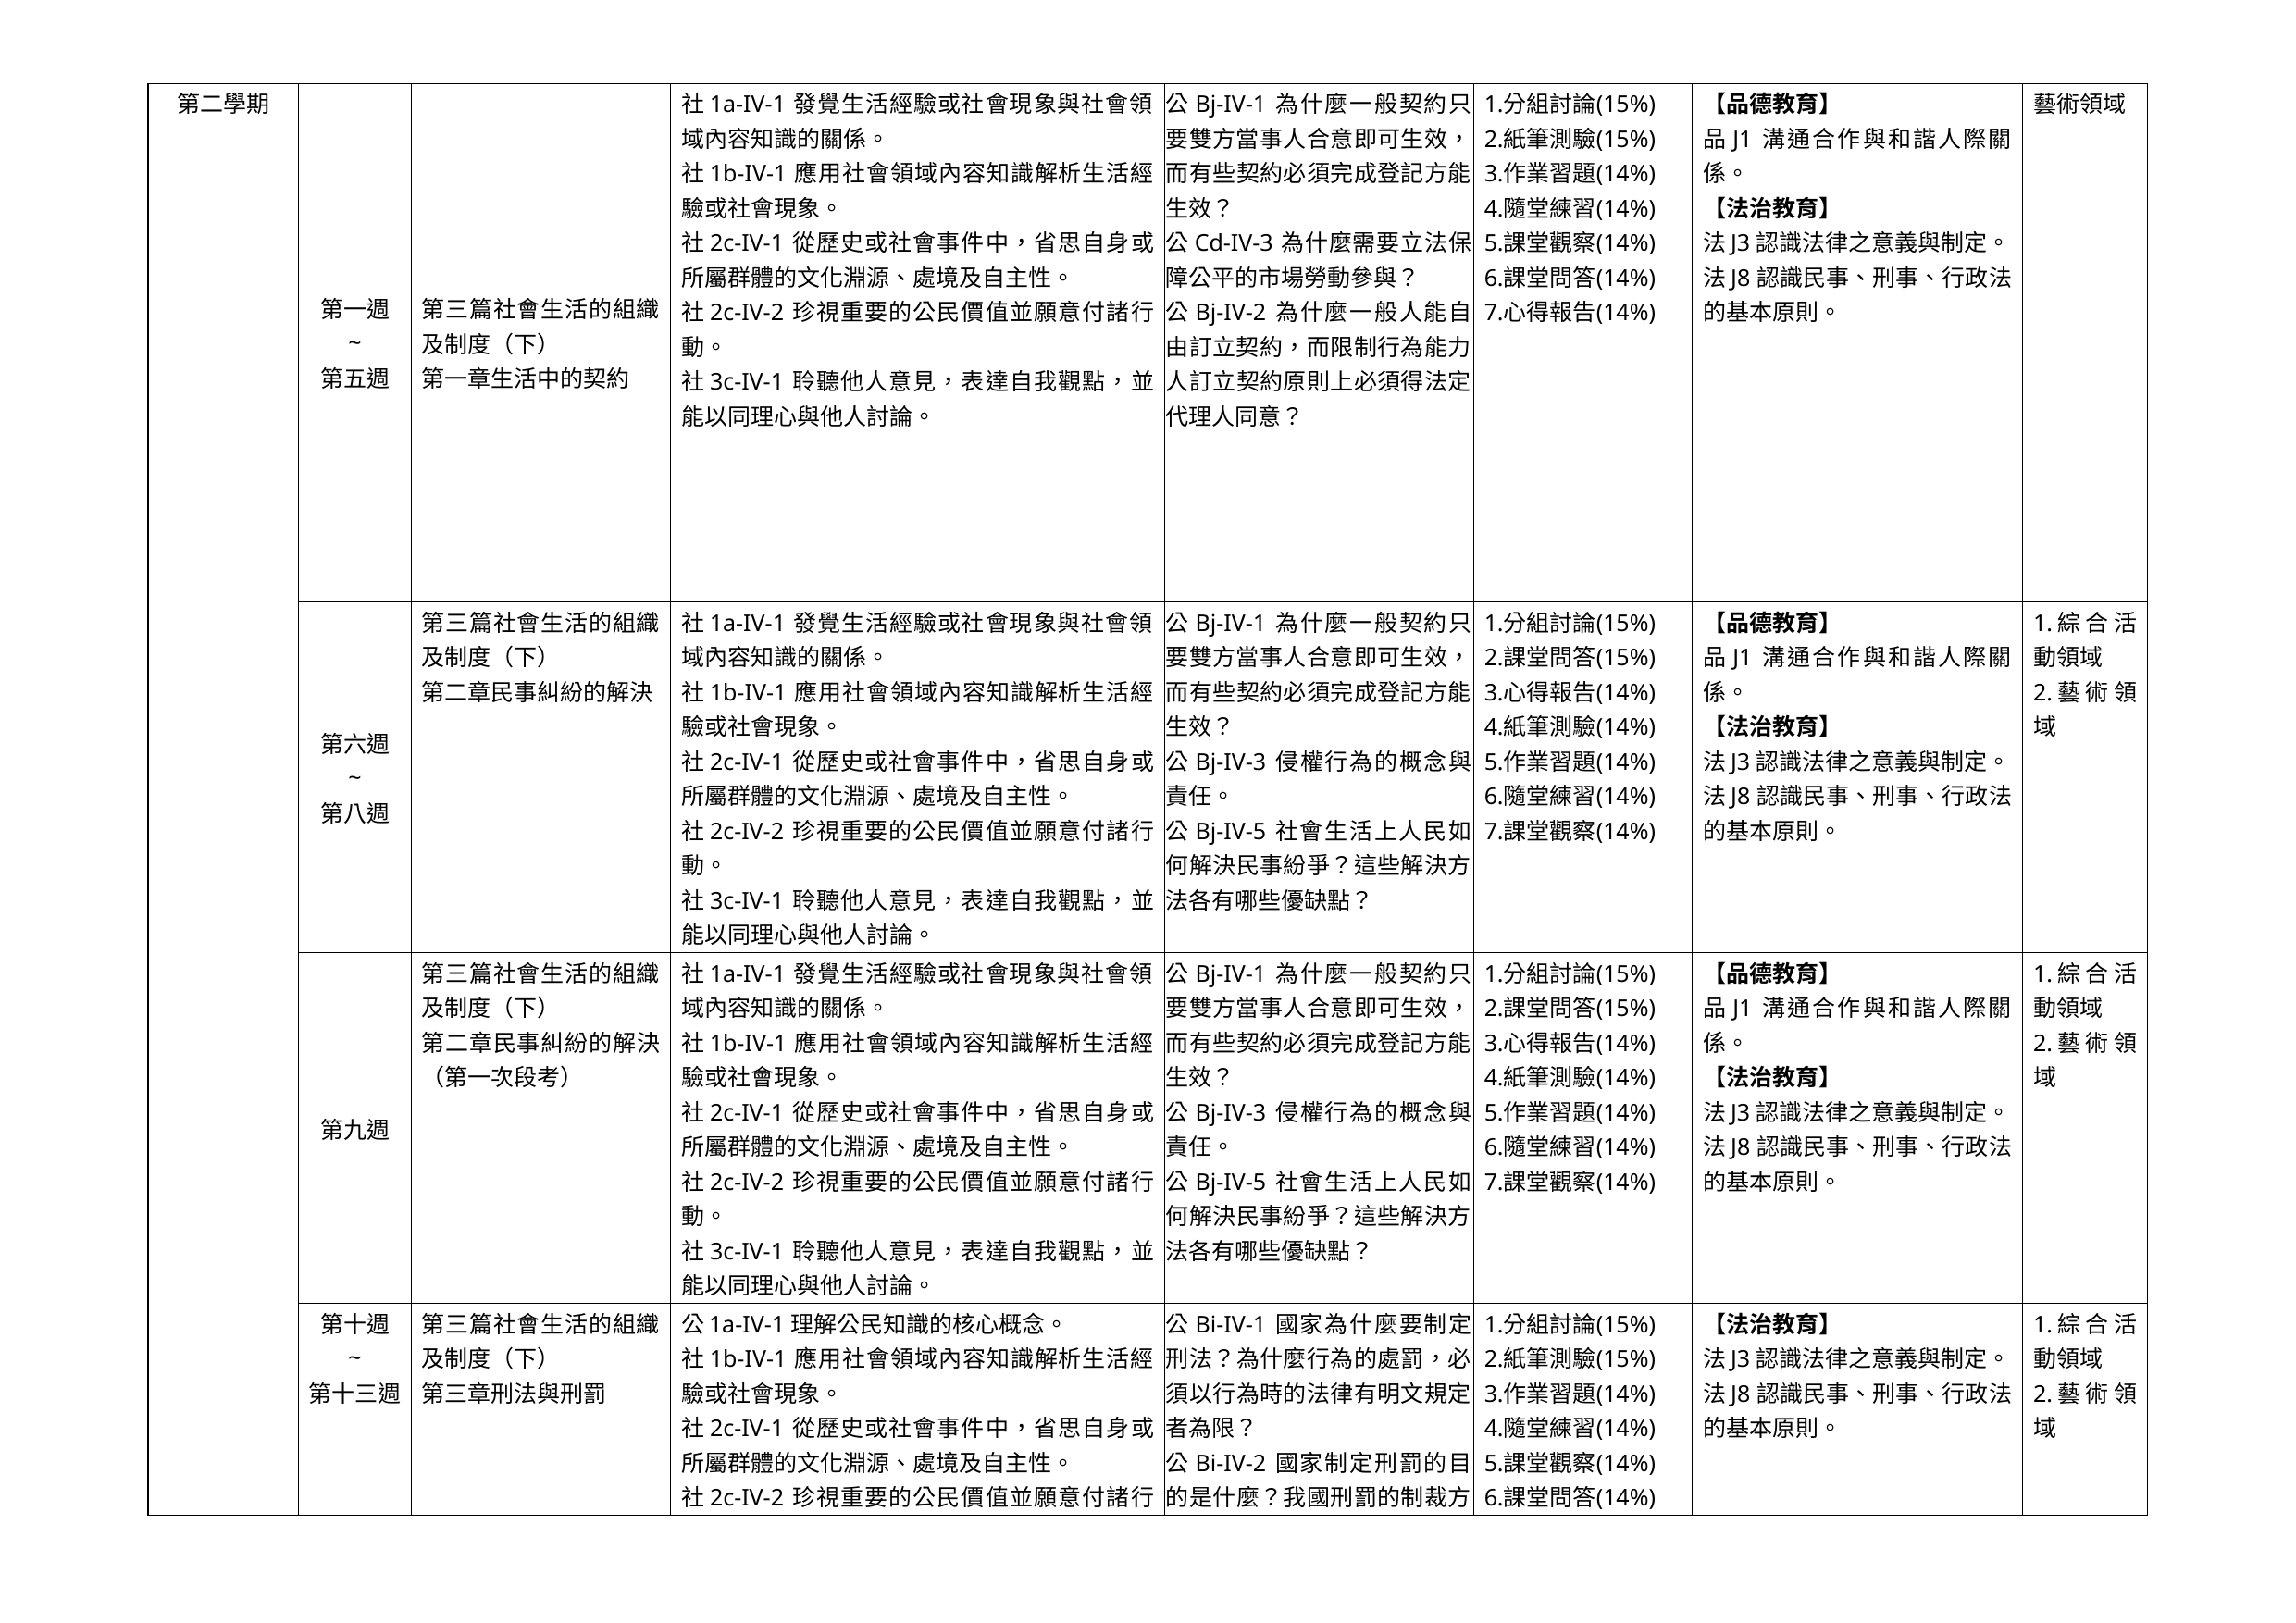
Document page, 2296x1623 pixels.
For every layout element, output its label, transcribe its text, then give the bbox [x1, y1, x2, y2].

table_cell 1.分組討論(15%) 2.課堂問答(15%) 3.心得報告(14%) 4.紙筆測驗(14%) 5.作業習題(14%) 6.隨堂練習(14%) 7.課堂觀察(14%) [1474, 602, 1692, 952]
table_cell 1.綜合活動領域 2.藝術領域 [2023, 602, 2147, 952]
table_cell 公Bj-IV-1 為什麼一般契約只要雙方當事人合意即可生效，而有些契約必須完成登記方能生效？ 公Bj-IV-3 侵權行為的概念與責任。 公Bj-IV-5 社會生活上人民如何解決民事紛爭？這些解決方法各有哪些優缺點？ [1165, 602, 1473, 952]
table_cell 藝術領域 [2023, 84, 2147, 601]
table_cell 社1a-IV-1 發覺生活經驗或社會現象與社會領域內容知識的關係。 社1b-IV-1 應用社會領域內容知識解析生活經驗或社會現象。 社2c-IV-1 從歷史或社會事件中，省思自身或所屬群體的文化淵源、處境及自主性。 社2c-IV-2 珍視重要的公民價值並願意付諸行動。 社3c-IV-1 聆聽他人意見，表達自我觀點，並能以同理心與他人討論。 [671, 84, 1164, 601]
table_cell 1.分組討論(15%) 2.課堂問答(15%) 3.心得報告(14%) 4.紙筆測驗(14%) 5.作業習題(14%) 6.隨堂練習(14%) 7.課堂觀察(14%) [1474, 953, 1692, 1303]
table_cell 第三篇社會生活的組織及制度（下） 第一章生活中的契約 [412, 84, 670, 601]
table_cell 公Bi-IV-1 國家為什麼要制定刑法？為什麼行為的處罰，必須以行為時的法律有明文規定者為限？ 公Bi-IV-2 國家制定刑罰的目的是什麼？我國刑罰的制裁方 [1165, 1304, 1473, 1515]
table_cell 公1a-IV-1 理解公民知識的核心概念。 社1b-IV-1 應用社會領域內容知識解析生活經驗或社會現象。 社2c-IV-1 從歷史或社會事件中，省思自身或所屬群體的文化淵源、處境及自主性。 社2c-IV-2 珍視重要的公民價值並願意付諸行 [671, 1304, 1164, 1515]
table_cell 第三篇社會生活的組織及制度（下） 第二章民事糾紛的解決 [412, 602, 670, 952]
table_cell 1.分組討論(15%) 2.紙筆測驗(15%) 3.作業習題(14%) 4.隨堂練習(14%) 5.課堂觀察(14%) 6.課堂問答(14%) 7.心得報告(14%) [1474, 84, 1692, 601]
table_cell 1.綜合活動領域 2.藝術領域 [2023, 953, 2147, 1303]
table_cell 【品德教育】 品J1 溝通合作與和諧人際關係。 【法治教育】 法J3 認識法律之意義與制定。 法J8 認識民事、刑事、行政法的基本原則。 [1693, 602, 2022, 952]
table_cell 社1a-IV-1 發覺生活經驗或社會現象與社會領域內容知識的關係。 社1b-IV-1 應用社會領域內容知識解析生活經驗或社會現象。 社2c-IV-1 從歷史或社會事件中，省思自身或所屬群體的文化淵源、處境及自主性。 社2c-IV-2 珍視重要的公民價值並願意付諸行動。 社3c-IV-1 聆聽他人意見，表達自我觀點，並能以同理心與他人討論。 [671, 953, 1164, 1303]
table_cell 第三篇社會生活的組織及制度（下） 第二章民事糾紛的解決（第一次段考） [412, 953, 670, 1303]
table_cell 【品德教育】 品J1 溝通合作與和諧人際關係。 【法治教育】 法J3 認識法律之意義與制定。 法J8 認識民事、刑事、行政法的基本原則。 [1693, 953, 2022, 1303]
table_cell 第三篇社會生活的組織及制度（下） 第三章刑法與刑罰 [412, 1304, 670, 1515]
table_cell 公Bj-IV-1 為什麼一般契約只要雙方當事人合意即可生效，而有些契約必須完成登記方能生效？ 公Bj-IV-3 侵權行為的概念與責任。 公Bj-IV-5 社會生活上人民如何解決民事紛爭？這些解決方法各有哪些優缺點？ [1165, 953, 1473, 1303]
table_cell 【法治教育】 法J3 認識法律之意義與制定。 法J8 認識民事、刑事、行政法的基本原則。 [1693, 1304, 2022, 1515]
table_cell 第二學期 [149, 84, 298, 1515]
table_cell 社1a-IV-1 發覺生活經驗或社會現象與社會領域內容知識的關係。 社1b-IV-1 應用社會領域內容知識解析生活經驗或社會現象。 社2c-IV-1 從歷史或社會事件中，省思自身或所屬群體的文化淵源、處境及自主性。 社2c-IV-2 珍視重要的公民價值並願意付諸行動。 社3c-IV-1 聆聽他人意見，表達自我觀點，並能以同理心與他人討論。 [671, 602, 1164, 952]
table_cell 1.分組討論(15%) 2.紙筆測驗(15%) 3.作業習題(14%) 4.隨堂練習(14%) 5.課堂觀察(14%) 6.課堂問答(14%) [1474, 1304, 1692, 1515]
table_cell 第六週 ~ 第八週 [299, 602, 411, 952]
table_cell 公Bj-IV-1 為什麼一般契約只要雙方當事人合意即可生效，而有些契約必須完成登記方能生效？ 公Cd-IV-3 為什麼需要立法保障公平的市場勞動參與？ 公Bj-IV-2 為什麼一般人能自由訂立契約，而限制行為能力人訂立契約原則上必須得法定代理人同意？ [1165, 84, 1473, 601]
table_cell 第十週 ~ 第十三週 [299, 1304, 411, 1515]
table_cell 第一週 ~ 第五週 [299, 84, 411, 601]
table_cell 第九週 [299, 953, 411, 1303]
table_cell 1.綜合活動領域 2.藝術領域 [2023, 1304, 2147, 1515]
table_cell 【品德教育】 品J1 溝通合作與和諧人際關係。 【法治教育】 法J3 認識法律之意義與制定。 法J8 認識民事、刑事、行政法的基本原則。 [1693, 84, 2022, 601]
